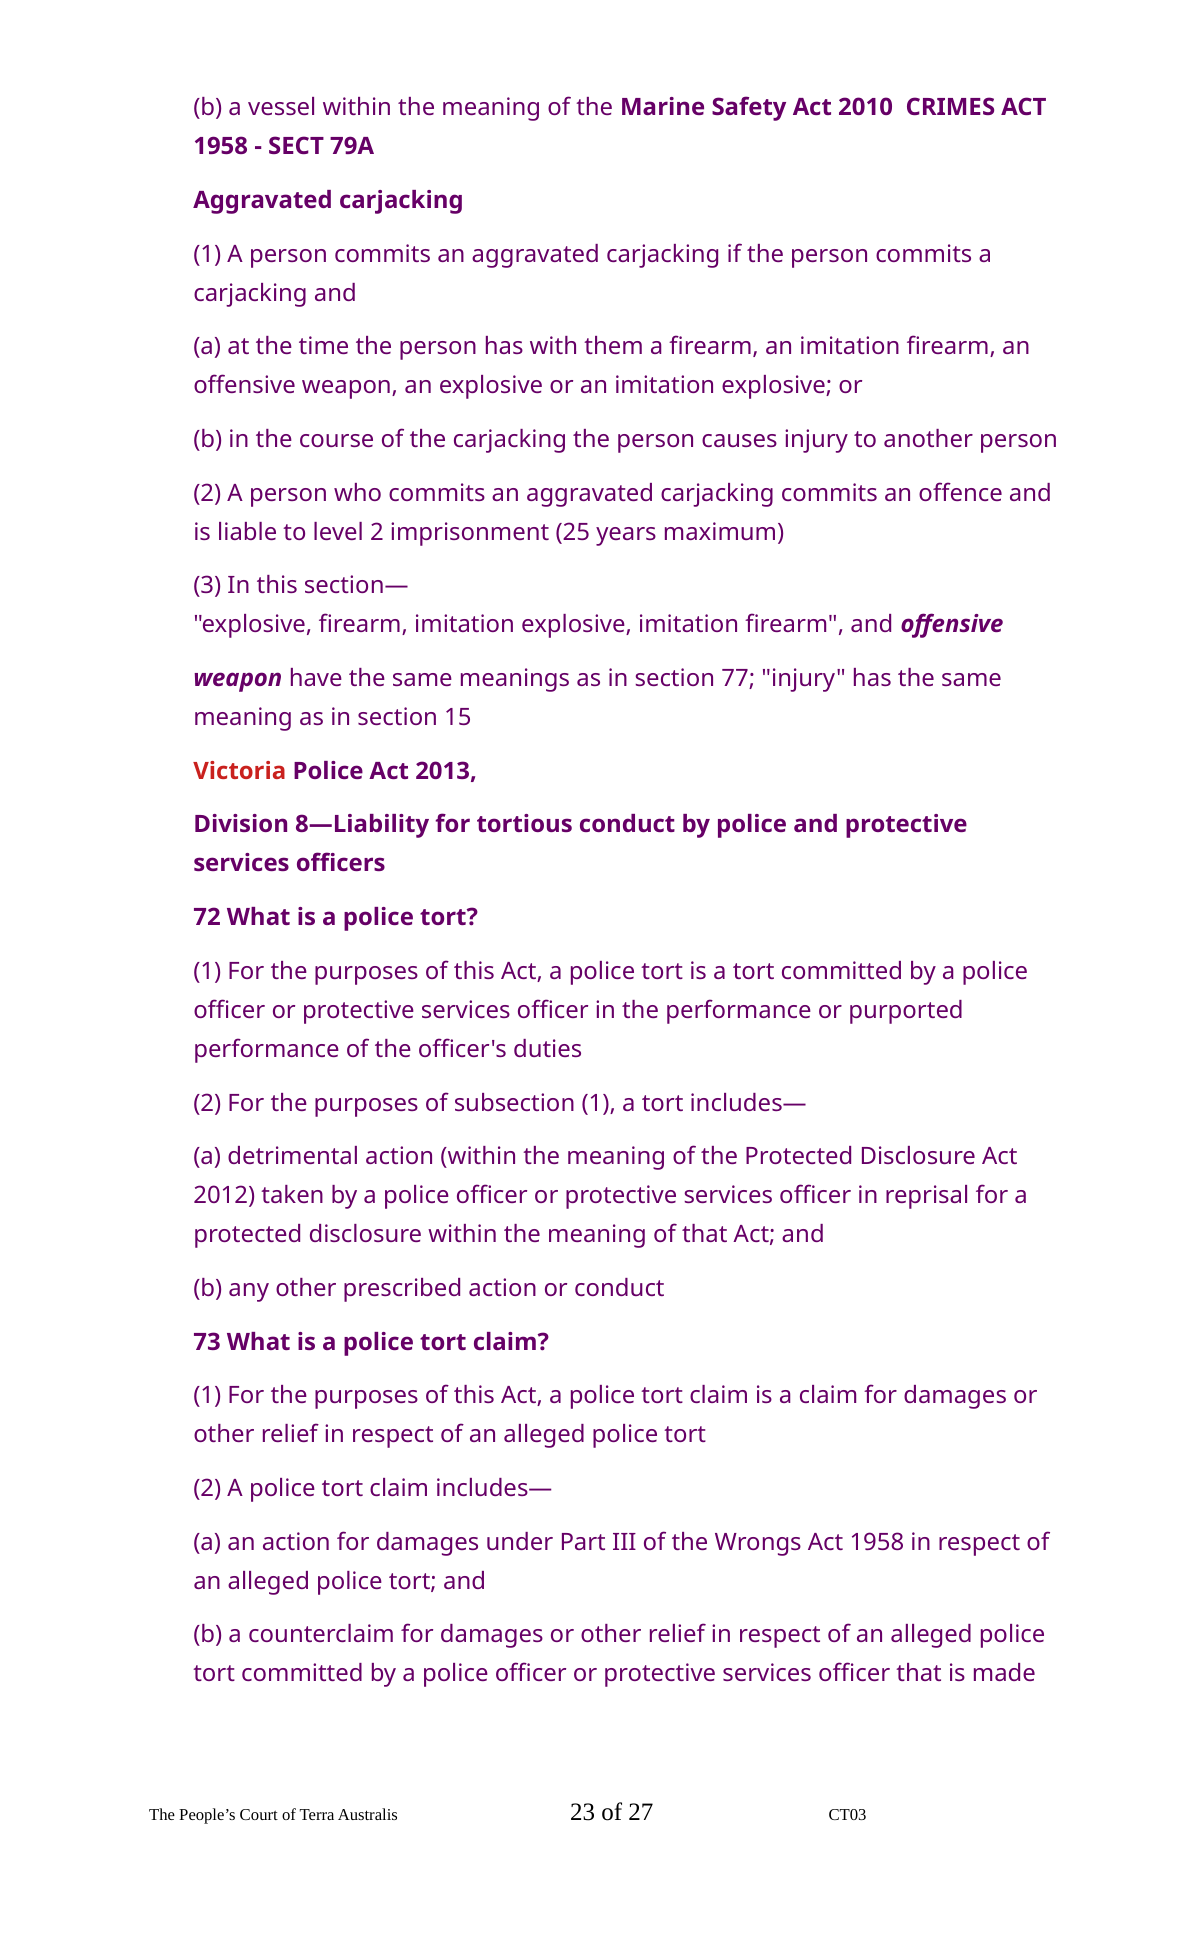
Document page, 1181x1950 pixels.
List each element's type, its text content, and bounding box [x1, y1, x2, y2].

list (1) For the purposes of this Act, a police tort claim is a claim for damages or other relief in respect of an alleged police tort [156, 1378, 1062, 1450]
list (a) at the time the person has with them a firearm, an imitation firearm, an offensive weapon, an explosive or an imitation explosive; or [156, 329, 1062, 401]
list 72 What is a police tort? [156, 900, 1062, 932]
list (2) For the purposes of subsection (1), a tort includes— [156, 1085, 1062, 1118]
list weapon have the same meanings as in section 77; "injury" has the same meaning as in section 15 [156, 661, 1062, 732]
list (2) A police tort claim includes— [156, 1471, 1062, 1503]
list (1) For the purposes of this Act, a police tort is a tort committed by a police officer or protective services officer in the performance or purported performance of the officer's duties [156, 953, 1062, 1064]
list (a) an action for damages under Part III of the Wrongs Act 1958 in respect of an alleged police tort; and [156, 1524, 1062, 1596]
list (2) A person who commits an aggravated carjacking commits an offence and is liable to level 2 imprisonment (25 years maximum) [156, 475, 1062, 547]
list (b) a counterclaim for damages or other relief in respect of an alleged police tort committed by a police officer or protective services officer that is made [156, 1617, 1062, 1689]
list Victoria Police Act 2013, [156, 753, 1062, 786]
list Aggravated carjacking [156, 183, 1062, 215]
list (1) A person commits an aggravated carjacking if the person commits a carjacking and [156, 236, 1062, 308]
list Division 8—Liability for tortious conduct by police and protective services officers [156, 807, 1062, 879]
list (b) a vessel within the meaning of the Marine Safety Act 2010 CRIMES ACT 1958 - SECT 79A [156, 90, 1062, 162]
list (a) detrimental action (within the meaning of the Protected Disclosure Act 2012) taken by a police officer or protective services officer in reprisal for a protected disclosure within the meaning of that Act; and [156, 1139, 1062, 1250]
list (b) any other prescribed action or conduct [156, 1271, 1062, 1303]
list 73 What is a police tort claim? [156, 1324, 1062, 1357]
list (3) In this section— "explosive, firearm, imitation explosive, imitation firearm", and offensive [156, 568, 1062, 640]
list (b) in the course of the carjacking the person causes injury to another person [156, 422, 1062, 454]
